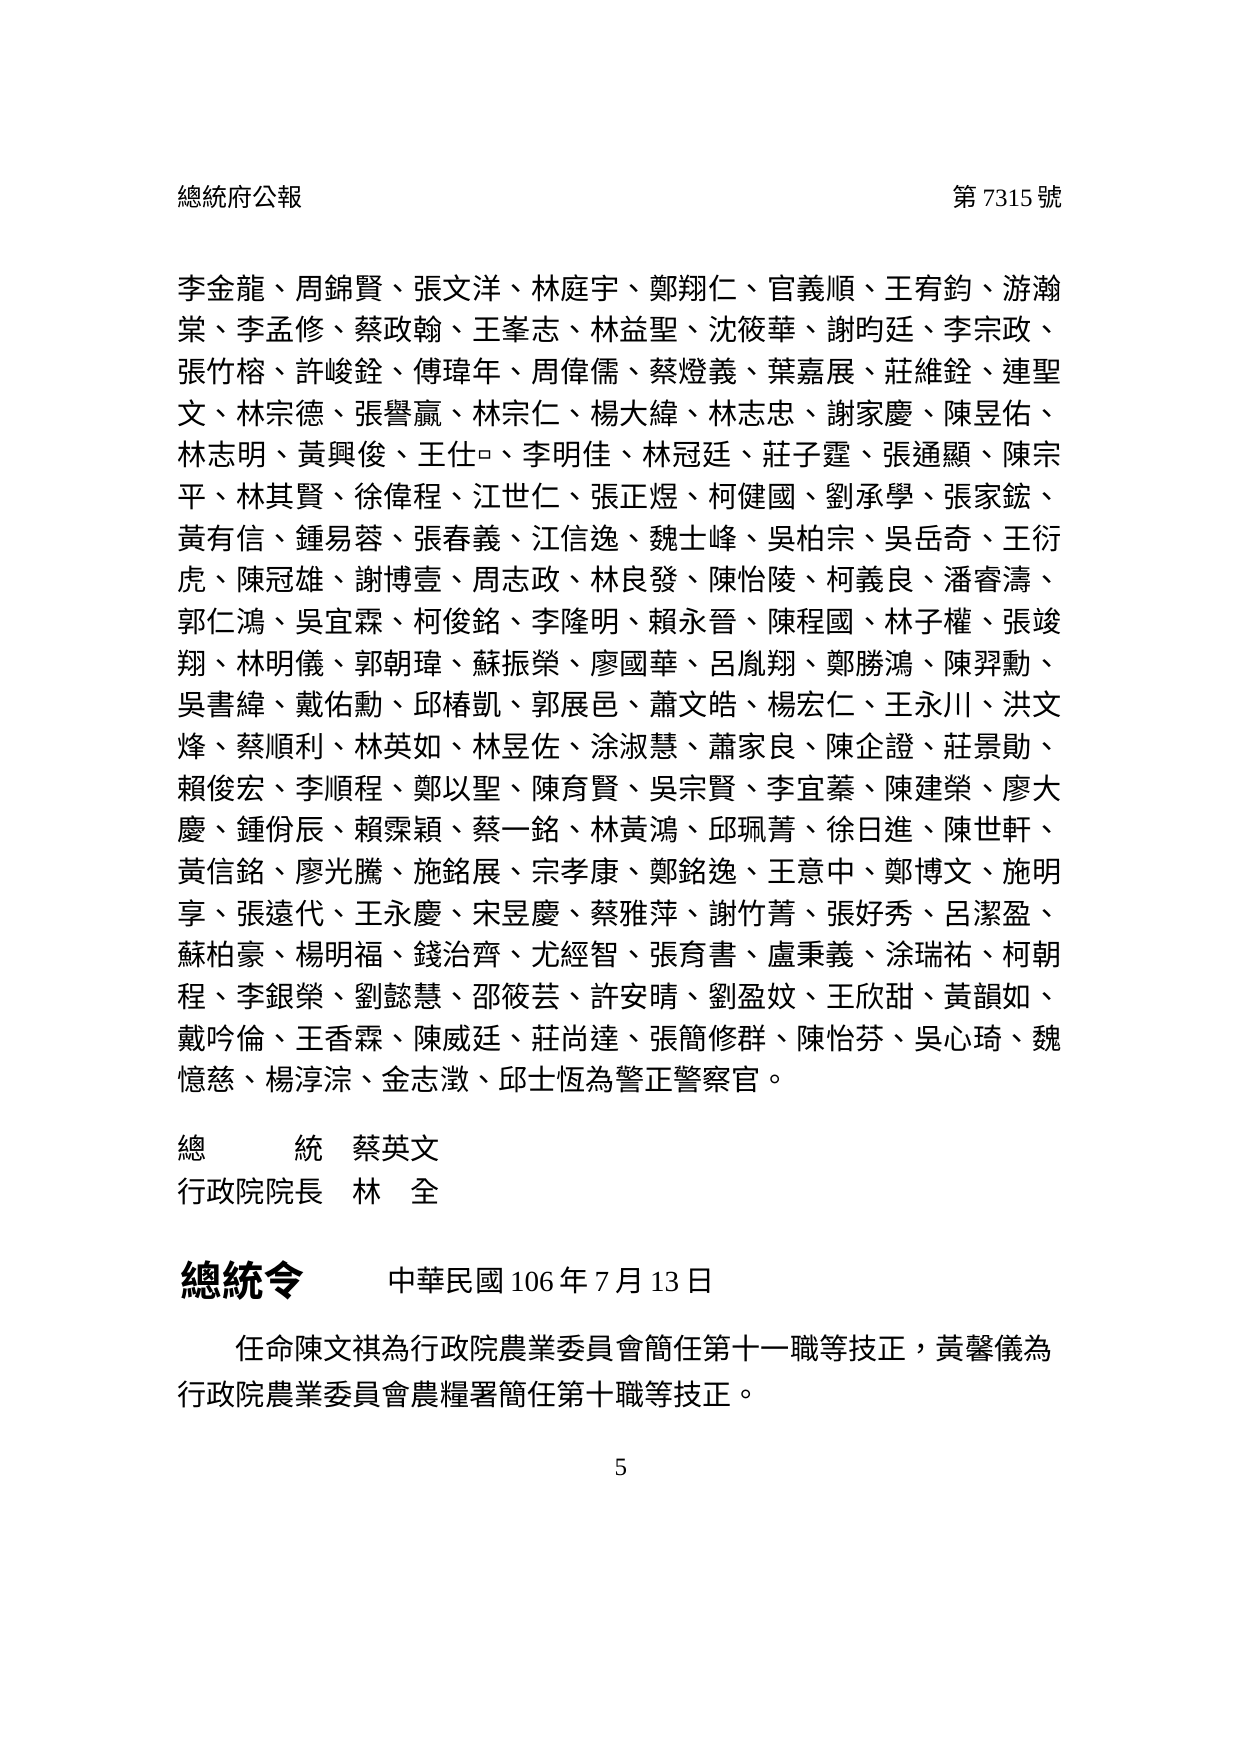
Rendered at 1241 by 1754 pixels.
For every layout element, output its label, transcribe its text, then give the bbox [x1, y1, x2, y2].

table_header 總統令 [177, 1234, 384, 1323]
table_header 中華民國106年7月13日 [384, 1234, 880, 1323]
text 行政院院長 林 全 [177, 1168, 1064, 1212]
text 總 統 蔡英文 [177, 1124, 1064, 1168]
text 任命陳文祺為行政院農業委員會簡任第十一職等技正，黃馨儀為行政院農業委員會農糧署簡任第十職等技正。 [177, 1323, 1064, 1414]
text 李金龍、周錦賢、張文洋、林庭宇、鄭翔仁、官義順、王宥鈞、游瀚棠、李孟修、蔡政翰、王峯志、林益聖、沈筱華、謝昀廷、李宗政、張竹榕、許峻銓、傅瑋年、周偉儒、蔡燈義、葉嘉展、莊維銓、連聖文、林宗德、張譽贏、林宗仁、楊大緯、林志忠、謝家慶、陳昱佑、林志明、黃興俊、王仕、李明佳、林冠廷、莊子霆、張通顯、陳宗平、林其賢、徐偉程、江世仁、張正煜、柯健國、劉承學、張家鋐、黃有信、鍾易蓉、張春義、江信逸、魏士峰、吳柏宗、吳岳奇、王衍虎、陳冠雄、謝博壹、周志政、林良發、陳怡陵、柯義良、潘睿濤、郭仁鴻、吳宜霖、柯俊銘、李隆明、賴永晉、陳程國、林子權、張竣翔、林明儀、郭朝瑋、蘇振榮、廖國華、呂胤翔、鄭勝鴻、陳羿勳、吳書緯、戴佑勳、邱椿凱、郭展邑、蕭文皓、楊宏仁、王永川、洪文烽、蔡順利、林英如、林昱佐、涂淑慧、蕭家良、陳企證、莊景勛、賴俊宏、李順程、鄭以聖、陳育賢、吳宗賢、李宜蓁、陳建榮、廖大慶、鍾佾辰、賴霂穎、蔡一銘、林黃鴻、邱珮菁、徐日進、陳世軒、黃信銘、廖光騰、施銘展、宗孝康、鄭銘逸、王意中、鄭博文、施明享、張遠代、王永慶、宋昱慶、蔡雅萍、謝竹菁、張好秀、呂潔盈、蘇柏豪、楊明福、錢治齊、尤經智、張育書、盧秉義、涂瑞祐、柯朝程、李銀榮、劉懿慧、邵筱芸、許安晴、劉盈妏、王欣甜、黃韻如、戴吟倫、王香霖、陳威廷、莊尚達、張簡修群、陳怡芬、吳心琦、魏憶慈、楊淳淙、金志澂、邱士恆為警正警察官。 [177, 266, 1064, 1099]
